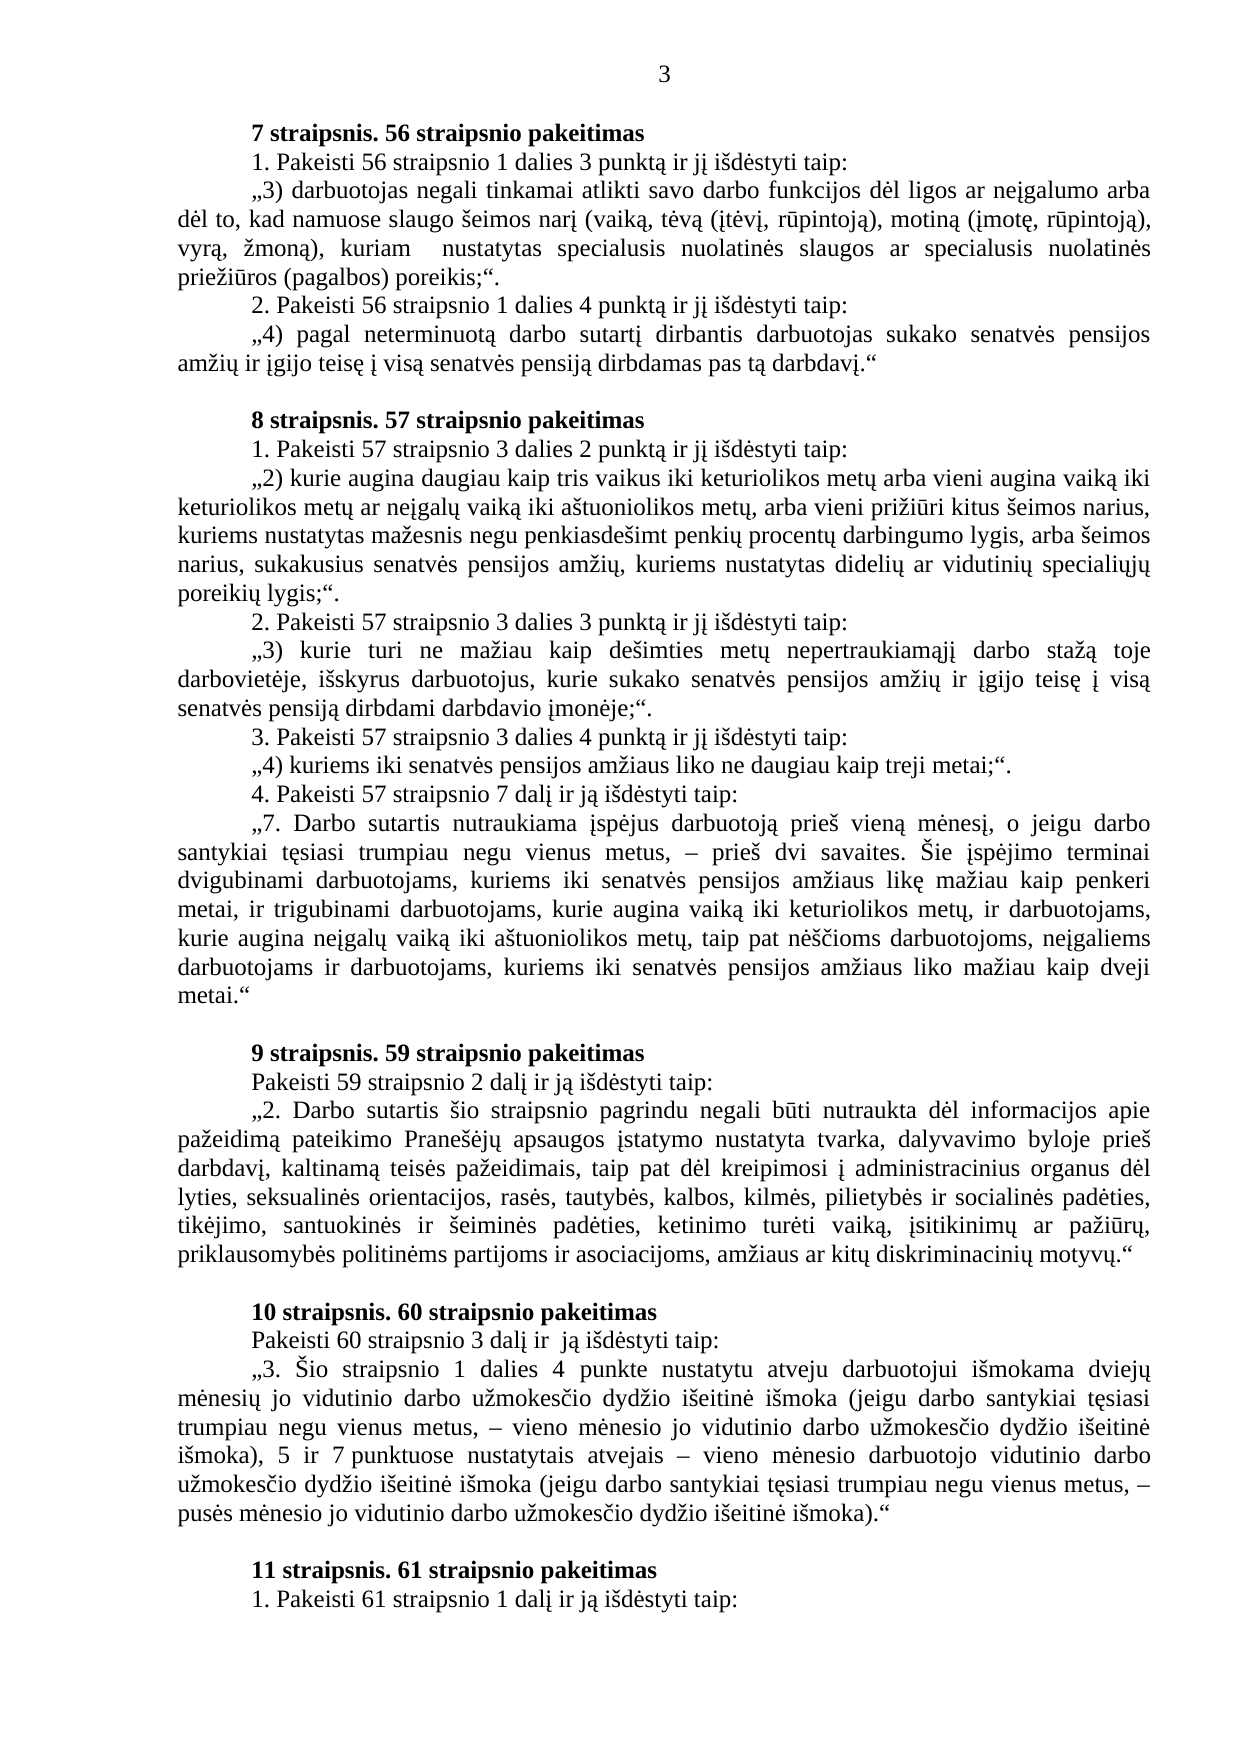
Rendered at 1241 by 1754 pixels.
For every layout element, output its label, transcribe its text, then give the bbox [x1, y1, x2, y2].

text Pakeisti 60 straipsnio 3 dalį ir ją išdėstyti taip: [177, 1326, 1152, 1354]
text „2. Darbo sutartis šio straipsnio pagrindu negali būti nutraukta dėl informacijos apie pažeidimą pateikimo Pranešėjų apsaugos įstatymo nustatyta tvarka, dalyvavimo byloje prieš darbdavį, kaltinamą teisės pažeidimais, taip pat dėl kreipimosi į administracinius organus dėl lyties, seksualinės orientacijos, rasės, tautybės, kalbos, kilmės, pilietybės ir socialinės padėties, tikėjimo, santuokinės ir šeiminės padėties, ketinimo turėti vaiką, įsitikinimų ar pažiūrų, priklausomybės politinėms partijoms ir asociacijoms, amžiaus ar kitų diskriminacinių motyvų.“ [177, 1096, 1152, 1268]
text 1. Pakeisti 57 straipsnio 3 dalies 2 punktą ir jį išdėstyti taip: [177, 434, 1152, 463]
text 1. Pakeisti 61 straipsnio 1 dalį ir ją išdėstyti taip: [177, 1584, 1152, 1613]
text „4) pagal neterminuotą darbo sutartį dirbantis darbuotojas sukako senatvės pensijos amžių ir įgijo teisę į visą senatvės pensiją dirbdamas pas tą darbdavį.“ [177, 319, 1152, 377]
text 10 straipsnis. 60 straipsnio pakeitimas [177, 1297, 1152, 1326]
text „7. Darbo sutartis nutraukiama įspėjus darbuotoją prieš vieną mėnesį, o jeigu darbo santykiai tęsiasi trumpiau negu vienus metus, – prieš dvi savaites. Šie įspėjimo terminai dvigubinami darbuotojams, kuriems iki senatvės pensijos amžiaus likę mažiau kaip penkeri metai, ir trigubinami darbuotojams, kurie augina vaiką iki keturiolikos metų, ir darbuotojams, kurie augina neįgalų vaiką iki aštuoniolikos metų, taip pat nėščioms darbuotojoms, neįgaliems darbuotojams ir darbuotojams, kuriems iki senatvės pensijos amžiaus liko mažiau kaip dveji metai.“ [177, 808, 1152, 1009]
text 8 straipsnis. 57 straipsnio pakeitimas [177, 406, 1152, 434]
text „3) kurie turi ne mažiau kaip dešimties metų nepertraukiamąjį darbo stažą toje darbovietėje, išskyrus darbuotojus, kurie sukako senatvės pensijos amžių ir įgijo teisę į visą senatvės pensiją dirbdami darbdavio įmonėje;“. [177, 636, 1152, 722]
text 9 straipsnis. 59 straipsnio pakeitimas [177, 1038, 1152, 1067]
text „3) darbuotojas negali tinkamai atlikti savo darbo funkcijos dėl ligos ar neįgalumo arba dėl to, kad namuose slaugo šeimos narį (vaiką, tėvą (įtėvį, rūpintoją), motiną (įmotę, rūpintoją), vyrą, žmoną), kuriam nustatytas specialusis nuolatinės slaugos ar specialusis nuolatinės priežiūros (pagalbos) poreikis;“. [177, 176, 1152, 291]
text 4. Pakeisti 57 straipsnio 7 dalį ir ją išdėstyti taip: [177, 779, 1152, 808]
text 11 straipsnis. 61 straipsnio pakeitimas [177, 1556, 1152, 1584]
text „4) kuriems iki senatvės pensijos amžiaus liko ne daugiau kaip treji metai;“. [177, 751, 1152, 779]
text 2. Pakeisti 57 straipsnio 3 dalies 3 punktą ir jį išdėstyti taip: [177, 607, 1152, 636]
text „3. Šio straipsnio 1 dalies 4 punkte nustatytu atveju darbuotojui išmokama dviejų mėnesių jo vidutinio darbo užmokesčio dydžio išeitinė išmoka (jeigu darbo santykiai tęsiasi trumpiau negu vienus metus, – vieno mėnesio jo vidutinio darbo užmokesčio dydžio išeitinė išmoka), 5 ir 7 punktuose nustatytais atvejais – vieno mėnesio darbuotojo vidutinio darbo užmokesčio dydžio išeitinė išmoka (jeigu darbo santykiai tęsiasi trumpiau negu vienus metus, – pusės mėnesio jo vidutinio darbo užmokesčio dydžio išeitinė išmoka).“ [177, 1354, 1152, 1527]
text Pakeisti 59 straipsnio 2 dalį ir ją išdėstyti taip: [177, 1067, 1152, 1096]
text 2. Pakeisti 56 straipsnio 1 dalies 4 punktą ir jį išdėstyti taip: [177, 291, 1152, 319]
text „2) kurie augina daugiau kaip tris vaikus iki keturiolikos metų arba vieni augina vaiką iki keturiolikos metų ar neįgalų vaiką iki aštuoniolikos metų, arba vieni prižiūri kitus šeimos narius, kuriems nustatytas mažesnis negu penkiasdešimt penkių procentų darbingumo lygis, arba šeimos narius, sukakusius senatvės pensijos amžių, kuriems nustatytas didelių ar vidutinių specialiųjų poreikių lygis;“. [177, 463, 1152, 607]
text 1. Pakeisti 56 straipsnio 1 dalies 3 punktą ir jį išdėstyti taip: [177, 147, 1152, 176]
text 7 straipsnis. 56 straipsnio pakeitimas [177, 118, 1152, 147]
text 3. Pakeisti 57 straipsnio 3 dalies 4 punktą ir jį išdėstyti taip: [177, 722, 1152, 751]
